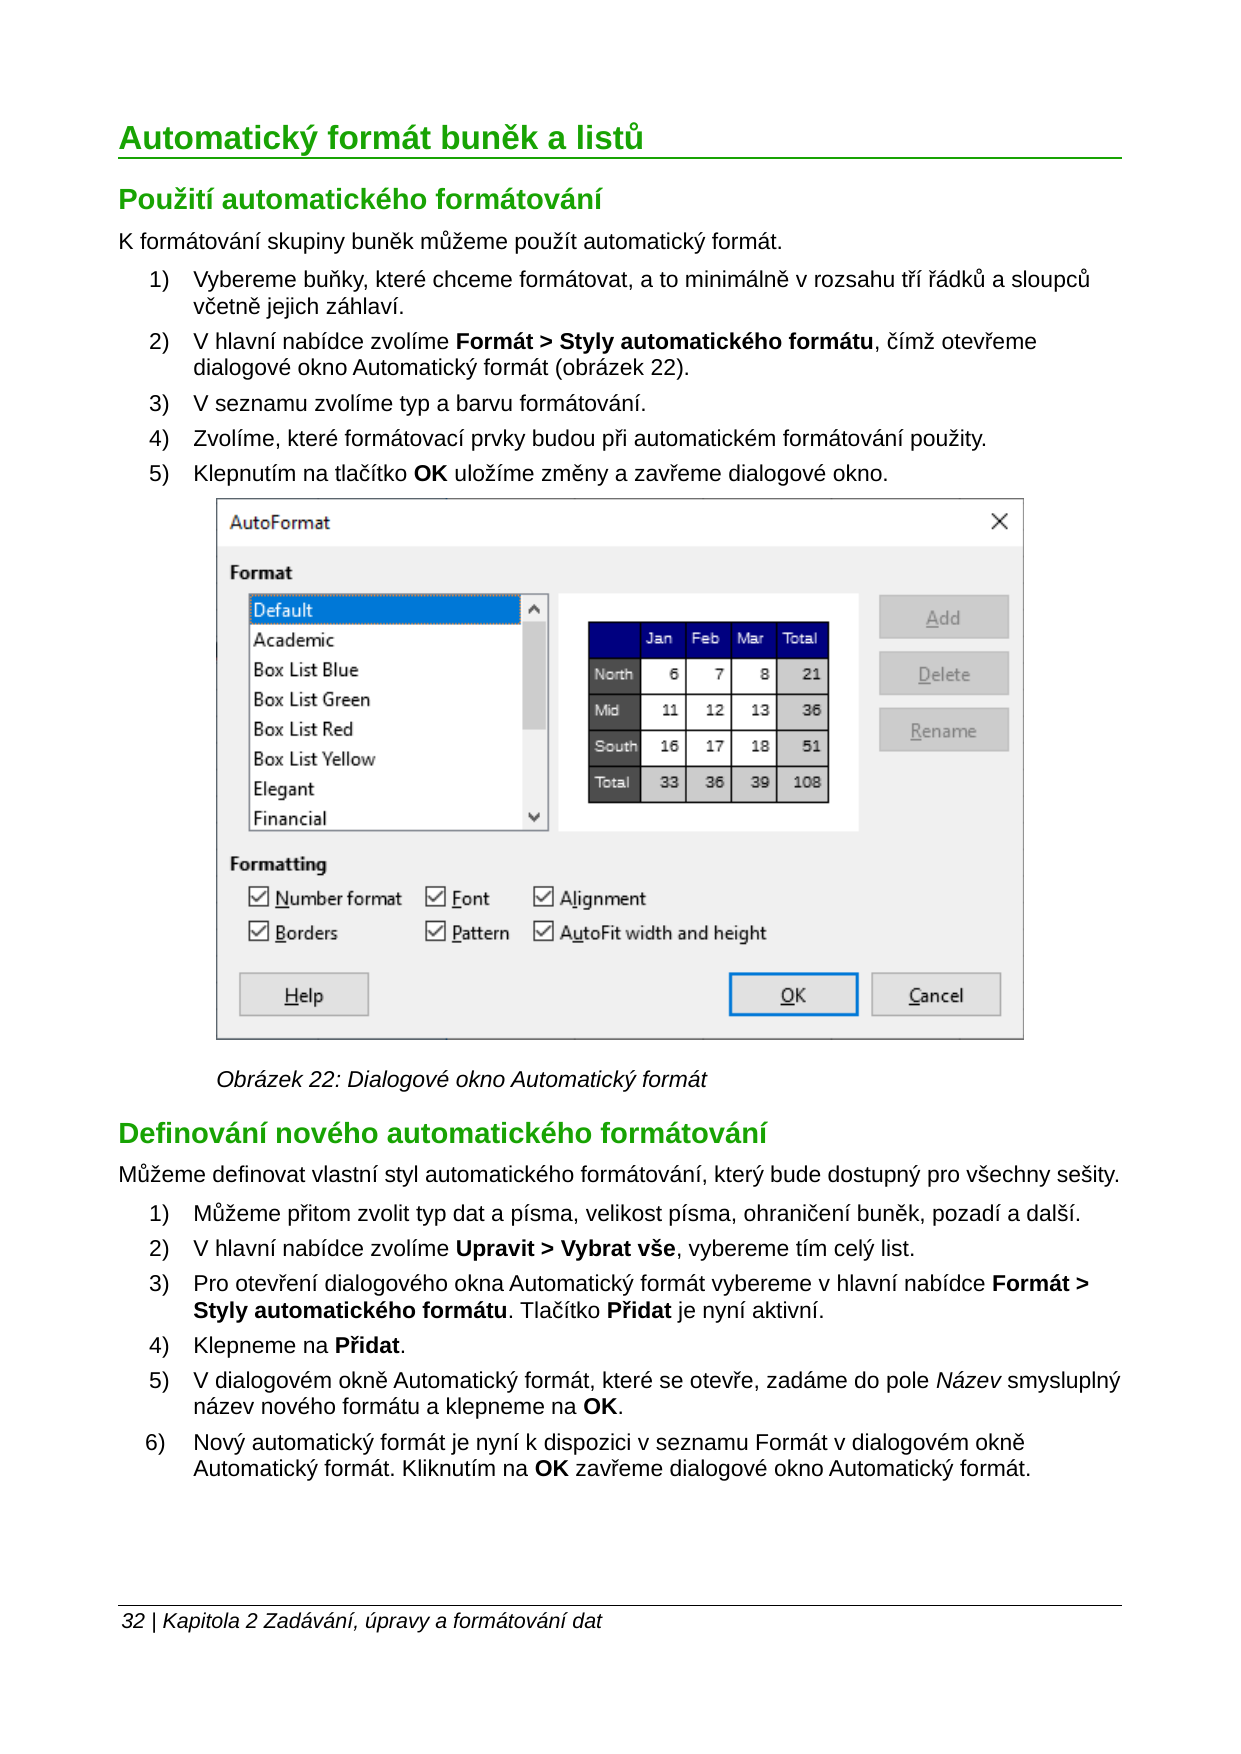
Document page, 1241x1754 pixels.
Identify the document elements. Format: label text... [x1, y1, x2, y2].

list V seznamu zvolíme typ a barvu formátování. [169, 389, 1122, 416]
list V dialogovém okně Automatický formát, které se otevře, zadáme do pole Název smysluplný název nového formátu a klepneme na OK. [169, 1367, 1122, 1420]
text K formátování skupiny buněk můžeme použít automatický formát. [118, 228, 1122, 254]
subtitle Automatický formát buněk a listů [118, 118, 1122, 157]
picture [216, 498, 1024, 1040]
list Můžeme přitom zvolit typ dat a písma, velikost písma, ohraničení buněk, pozadí a další. [169, 1200, 1122, 1226]
list V hlavní nabídce zvolíme Formát > Styly automatického formátu, čímž otevřeme dialogové okno Automatický formát (obrázek 22). [169, 328, 1122, 381]
list Klepnutím na tlačítko OK uložíme změny a zavřeme dialogové okno. [169, 460, 1122, 486]
list Pro otevření dialogového okna Automatický formát vybereme v hlavní nabídce Formát > Styly automatického formátu. Tlačítko Přidat je nyní aktivní. [169, 1270, 1122, 1323]
list V hlavní nabídce zvolíme Upravit > Vybrat vše, vybereme tím celý list. [169, 1235, 1122, 1261]
list Zvolíme, které formátovací prvky budou při automatickém formátování použity. [169, 425, 1122, 451]
list Vybereme buňky, které chceme formátovat, a to minimálně v rozsahu tří řádků a sloupců včetně jejich záhlaví. [169, 266, 1122, 319]
list Klepneme na Přidat. [169, 1332, 1122, 1358]
subtitle Definování nového automatického formátování [118, 1116, 1122, 1149]
subtitle Použití automatického formátování [118, 182, 1122, 216]
text Obrázek 22: Dialogové okno Automatický formát [216, 1040, 1024, 1092]
text Můžeme definovat vlastní styl automatického formátování, který bude dostupný pro všechny sešity. [118, 1161, 1122, 1187]
list Nový automatický formát je nyní k dispozici v seznamu Formát v dialogovém okně Automatický formát. Kliknutím na OK zavřeme dialogové okno Automatický formát. [165, 1428, 1122, 1481]
